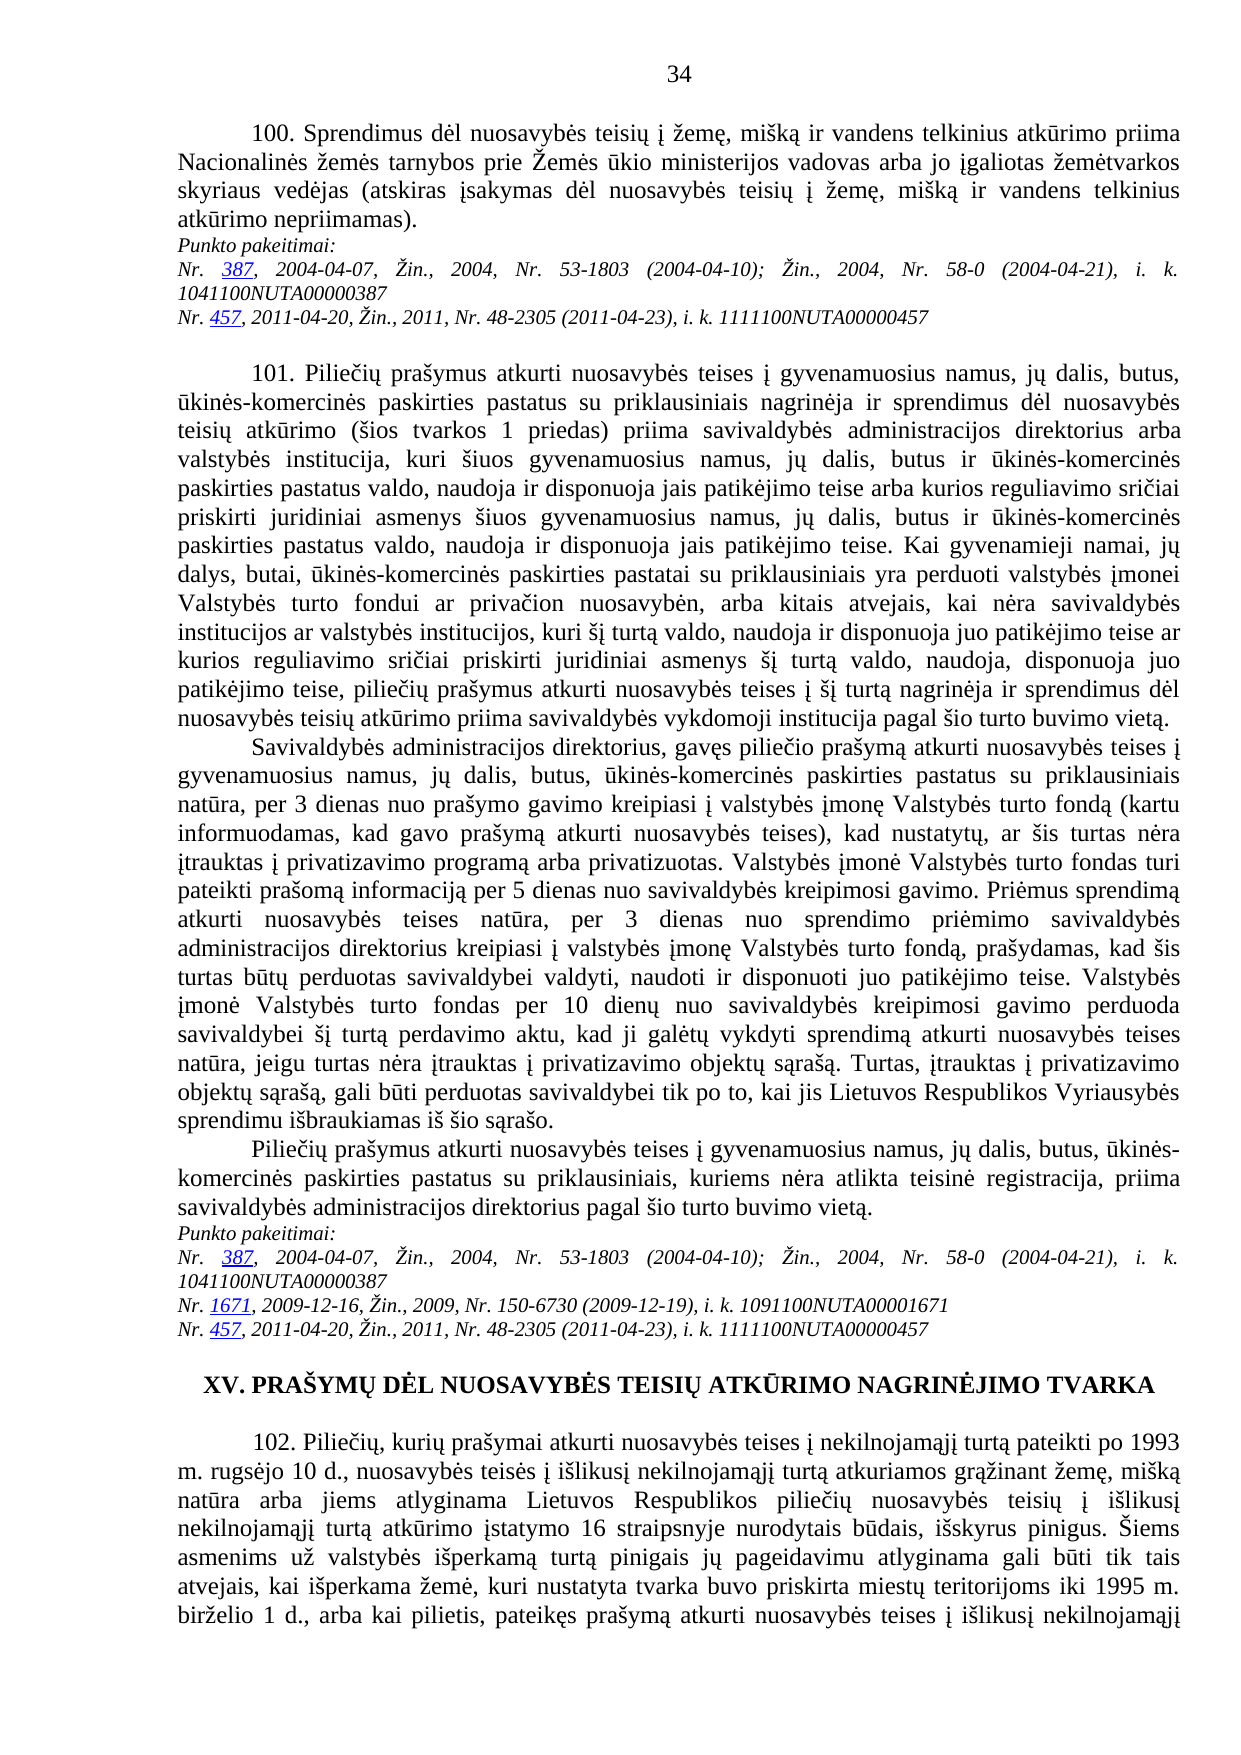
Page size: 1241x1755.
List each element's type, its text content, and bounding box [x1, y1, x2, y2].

text Nr. 457, 2011-04-20, Žin., 2011, Nr. 48-2305 (2011-04-23), i. k. 1111100NUTA00000457 [177, 305, 1181, 329]
text Punkto pakeitimai: [177, 233, 1181, 257]
text Savivaldybės administracijos direktorius, gavęs piliečio prašymą atkurti nuosavybės teises į gyvenamuosius namus, jų dalis, butus, ūkinės-komercinės paskirties pastatus su priklausiniais natūra, per 3 dienas nuo prašymo gavimo kreipiasi į valstybės įmonę Valstybės turto fondą (kartu informuodamas, kad gavo prašymą atkurti nuosavybės teises), kad nustatytų, ar šis turtas nėra įtrauktas į privatizavimo programą arba privatizuotas. Valstybės įmonė Valstybės turto fondas turi pateikti prašomą informaciją per 5 dienas nuo savivaldybės kreipimosi gavimo. Priėmus sprendimą atkurti nuosavybės teises natūra, per 3 dienas nuo sprendimo priėmimo savivaldybės administracijos direktorius kreipiasi į valstybės įmonę Valstybės turto fondą, prašydamas, kad šis turtas būtų perduotas savivaldybei valdyti, naudoti ir disponuoti juo patikėjimo teise. Valstybės įmonė Valstybės turto fondas per 10 dienų nuo savivaldybės kreipimosi gavimo perduoda savivaldybei šį turtą perdavimo aktu, kad ji galėtų vykdyti sprendimą atkurti nuosavybės teises natūra, jeigu turtas nėra įtrauktas į privatizavimo objektų sąrašą. Turtas, įtrauktas į privatizavimo objektų sąrašą, gali būti perduotas savivaldybei tik po to, kai jis Lietuvos Respublikos Vyriausybės sprendimu išbraukiamas iš šio sąrašo. [177, 732, 1181, 1134]
text Nr. 387, 2004-04-07, Žin., 2004, Nr. 53-1803 (2004-04-10); Žin., 2004, Nr. 58-0 (2004-04-21), i. k. 1041100NUTA00000387 [177, 257, 1181, 305]
text 100. Sprendimus dėl nuosavybės teisių į žemę, mišką ir vandens telkinius atkūrimo priima Nacionalinės žemės tarnybos prie Žemės ūkio ministerijos vadovas arba jo įgaliotas žemėtvarkos skyriaus vedėjas (atskiras įsakymas dėl nuosavybės teisių į žemę, mišką ir vandens telkinius atkūrimo nepriimamas). [177, 118, 1181, 233]
text Punkto pakeitimai: [177, 1221, 1181, 1245]
text Nr. 457, 2011-04-20, Žin., 2011, Nr. 48-2305 (2011-04-23), i. k. 1111100NUTA00000457 [177, 1317, 1181, 1341]
text Nr. 387, 2004-04-07, Žin., 2004, Nr. 53-1803 (2004-04-10); Žin., 2004, Nr. 58-0 (2004-04-21), i. k. 1041100NUTA00000387 [177, 1245, 1181, 1293]
text Piliečių prašymus atkurti nuosavybės teises į gyvenamuosius namus, jų dalis, butus, ūkinės-komercinės paskirties pastatus su priklausiniais, kuriems nėra atlikta teisinė registracija, priima savivaldybės administracijos direktorius pagal šio turto buvimo vietą. [177, 1134, 1181, 1221]
text Nr. 1671, 2009-12-16, Žin., 2009, Nr. 150-6730 (2009-12-19), i. k. 1091100NUTA00001671 [177, 1293, 1181, 1317]
text XV. PRAŠYMŲ DĖL NUOSAVYBĖS TEISIŲ ATKŪRIMO NAGRINĖJIMO TVARKA [177, 1370, 1181, 1398]
text 102. Piliečių, kurių prašymai atkurti nuosavybės teises į nekilnojamąjį turtą pateikti po 1993 m. rugsėjo 10 d., nuosavybės teisės į išlikusį nekilnojamąjį turtą atkuriamos grąžinant žemę, mišką natūra arba jiems atlyginama Lietuvos Respublikos piliečių nuosavybės teisių į išlikusį nekilnojamąjį turtą atkūrimo įstatymo 16 straipsnyje nurodytais būdais, išskyrus pinigus. Šiems asmenims už valstybės išperkamą turtą pinigais jų pageidavimu atlyginama gali būti tik tais atvejais, kai išperkama žemė, kuri nustatyta tvarka buvo priskirta miestų teritorijoms iki 1995 m. birželio 1 d., arba kai pilietis, pateikęs prašymą atkurti nuosavybės teises į išlikusį nekilnojamąjį [177, 1427, 1181, 1628]
text 101. Piliečių prašymus atkurti nuosavybės teises į gyvenamuosius namus, jų dalis, butus, ūkinės-komercinės paskirties pastatus su priklausiniais nagrinėja ir sprendimus dėl nuosavybės teisių atkūrimo (šios tvarkos 1 priedas) priima savivaldybės administracijos direktorius arba valstybės institucija, kuri šiuos gyvenamuosius namus, jų dalis, butus ir ūkinės-komercinės paskirties pastatus valdo, naudoja ir disponuoja jais patikėjimo teise arba kurios reguliavimo sričiai priskirti juridiniai asmenys šiuos gyvenamuosius namus, jų dalis, butus ir ūkinės-komercinės paskirties pastatus valdo, naudoja ir disponuoja jais patikėjimo teise. Kai gyvenamieji namai, jų dalys, butai, ūkinės-komercinės paskirties pastatai su priklausiniais yra perduoti valstybės įmonei Valstybės turto fondui ar privačion nuosavybėn, arba kitais atvejais, kai nėra savivaldybės institucijos ar valstybės institucijos, kuri šį turtą valdo, naudoja ir disponuoja juo patikėjimo teise ar kurios reguliavimo sričiai priskirti juridiniai asmenys šį turtą valdo, naudoja, disponuoja juo patikėjimo teise, piliečių prašymus atkurti nuosavybės teises į šį turtą nagrinėja ir sprendimus dėl nuosavybės teisių atkūrimo priima savivaldybės vykdomoji institucija pagal šio turto buvimo vietą. [177, 358, 1181, 732]
